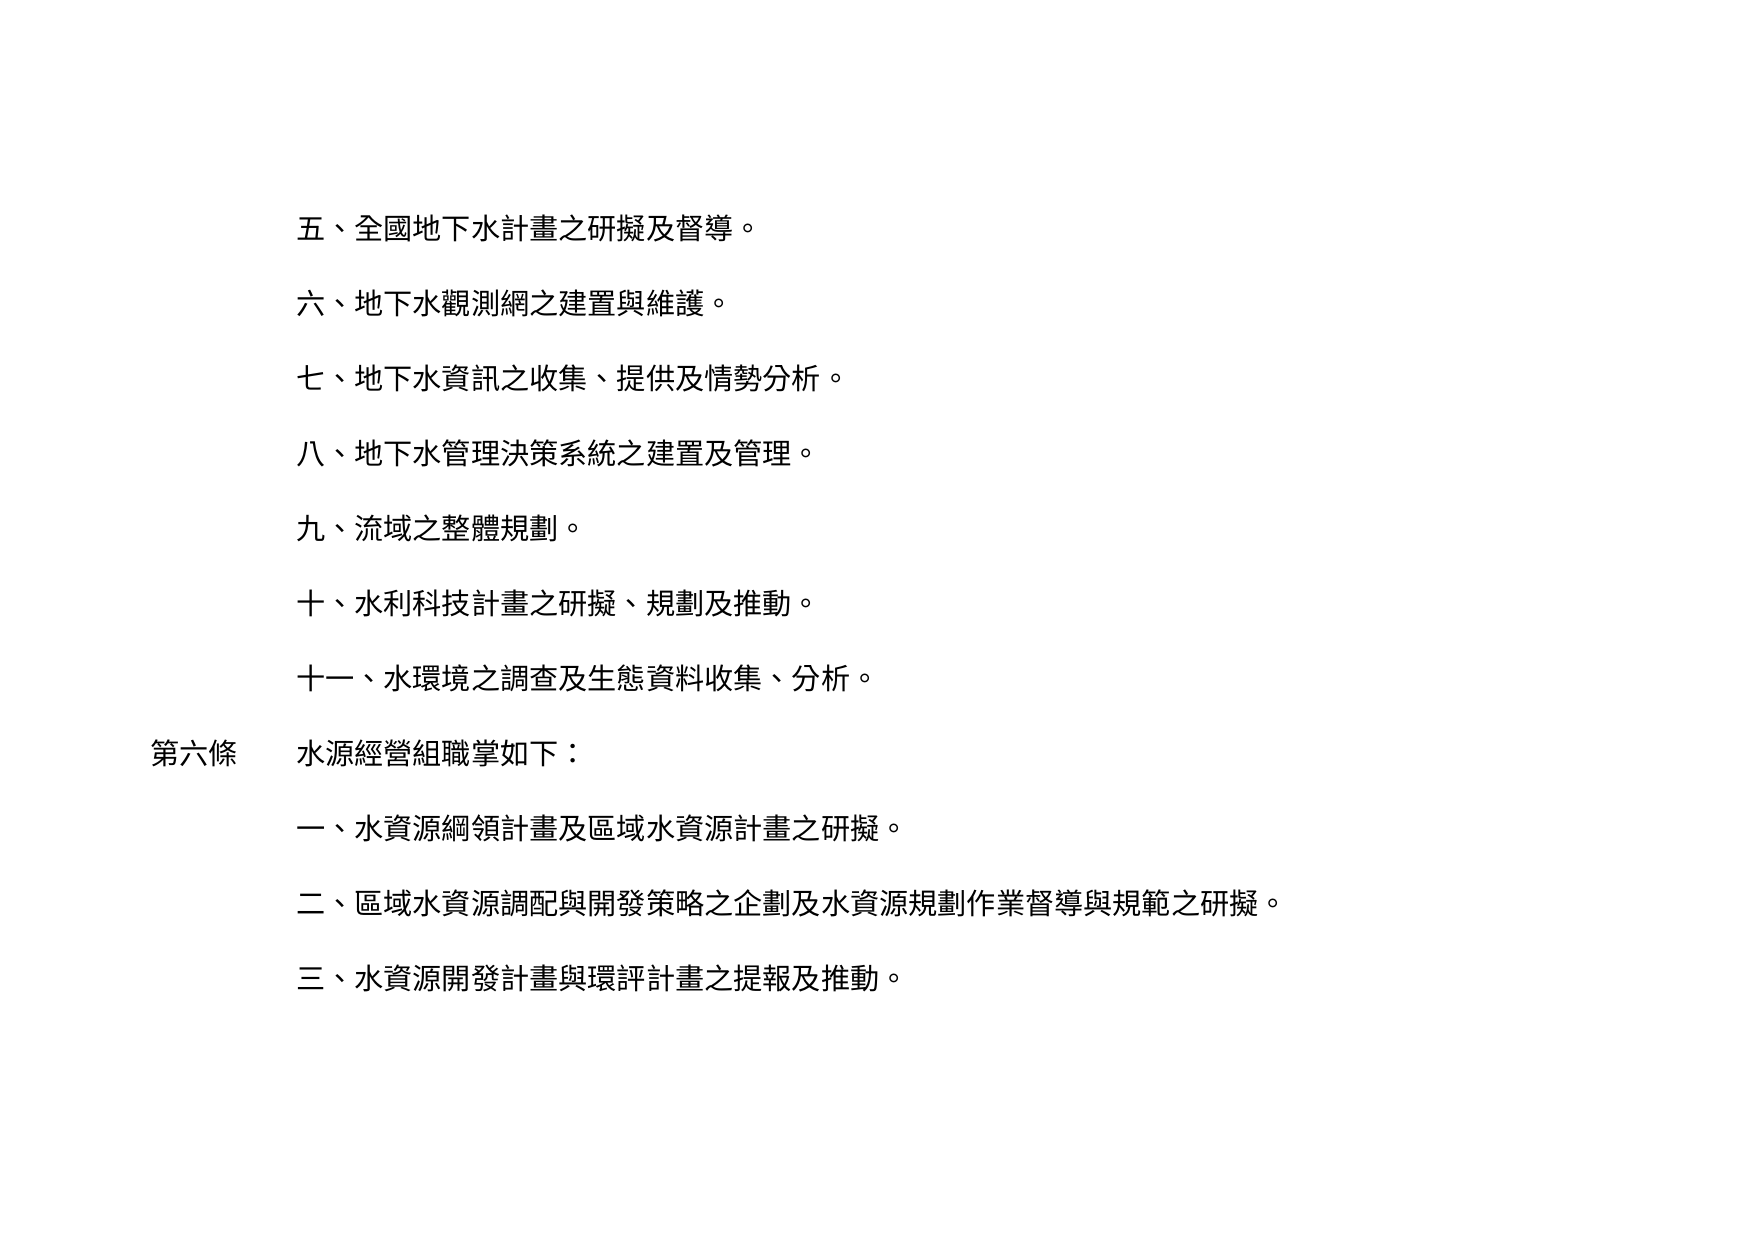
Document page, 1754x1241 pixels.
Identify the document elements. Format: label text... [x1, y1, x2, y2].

text 六、地下水觀測網之建置與維護。 [150, 264, 1604, 339]
text 八、地下水管理決策系統之建置及管理。 [150, 414, 1604, 489]
text 七、地下水資訊之收集、提供及情勢分析。 [150, 339, 1604, 414]
text 第六條 水源經營組職掌如下： [150, 714, 1604, 789]
text 二、區域水資源調配與開發策略之企劃及水資源規劃作業督導與規範之研擬。 [150, 864, 1604, 939]
text 十、水利科技計畫之研擬、規劃及推動。 [150, 564, 1604, 639]
text 三、水資源開發計畫與環評計畫之提報及推動。 [150, 939, 1604, 1014]
text 十一、水環境之調查及生態資料收集、分析。 [150, 639, 1604, 714]
text 五、全國地下水計畫之研擬及督導。 [150, 189, 1604, 264]
text 九、流域之整體規劃。 [150, 489, 1604, 564]
text 一、水資源綱領計畫及區域水資源計畫之研擬。 [150, 789, 1604, 864]
